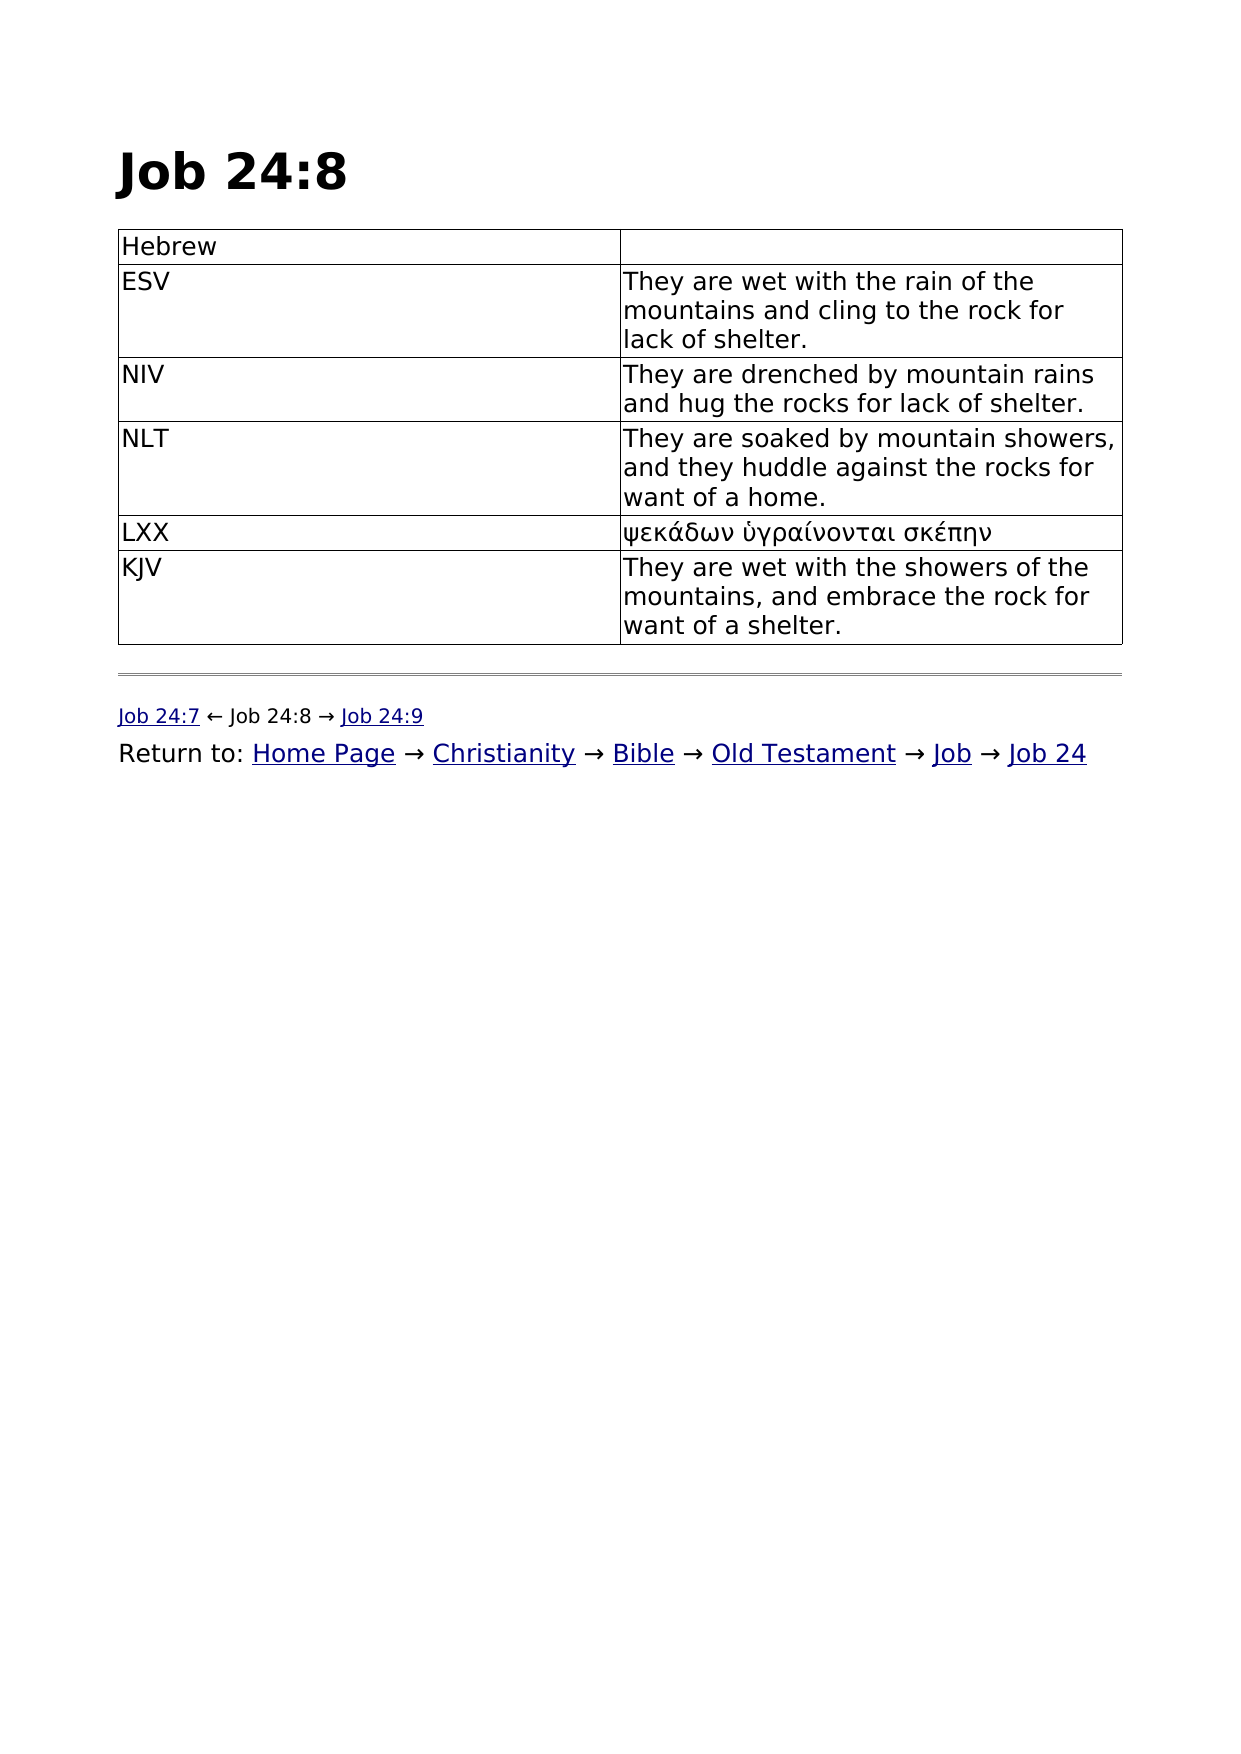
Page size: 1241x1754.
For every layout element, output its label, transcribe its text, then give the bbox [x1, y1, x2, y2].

table_header [621, 230, 1122, 264]
table_cell They are drenched by mountain rains and hug the rocks for lack of shelter. [621, 358, 1122, 421]
table_cell They are soaked by mountain showers, and they huddle against the rocks for want of a home. [621, 422, 1122, 515]
table_cell KJV [119, 551, 620, 643]
text Job 24:7 ← Job 24:8 → Job 24:9 [118, 705, 1122, 739]
table_cell They are wet with the showers of the mountains, and embrace the rock for want of a shelter. [621, 551, 1122, 643]
table_cell ESV [119, 265, 620, 357]
table_cell ψεκάδων ὑγραίνονται σκέπην [621, 516, 1122, 550]
table_cell LXX [119, 516, 620, 550]
table_cell NLT [119, 422, 620, 515]
table_cell NIV [119, 358, 620, 421]
table_cell They are wet with the rain of the mountains and cling to the rock for lack of shelter. [621, 265, 1122, 357]
subtitle Job 24:8 [118, 143, 1122, 201]
text Return to: Home Page → Christianity → Bible → Old Testament → Job → Job 24 [118, 739, 1122, 768]
table_header Hebrew [119, 230, 620, 264]
